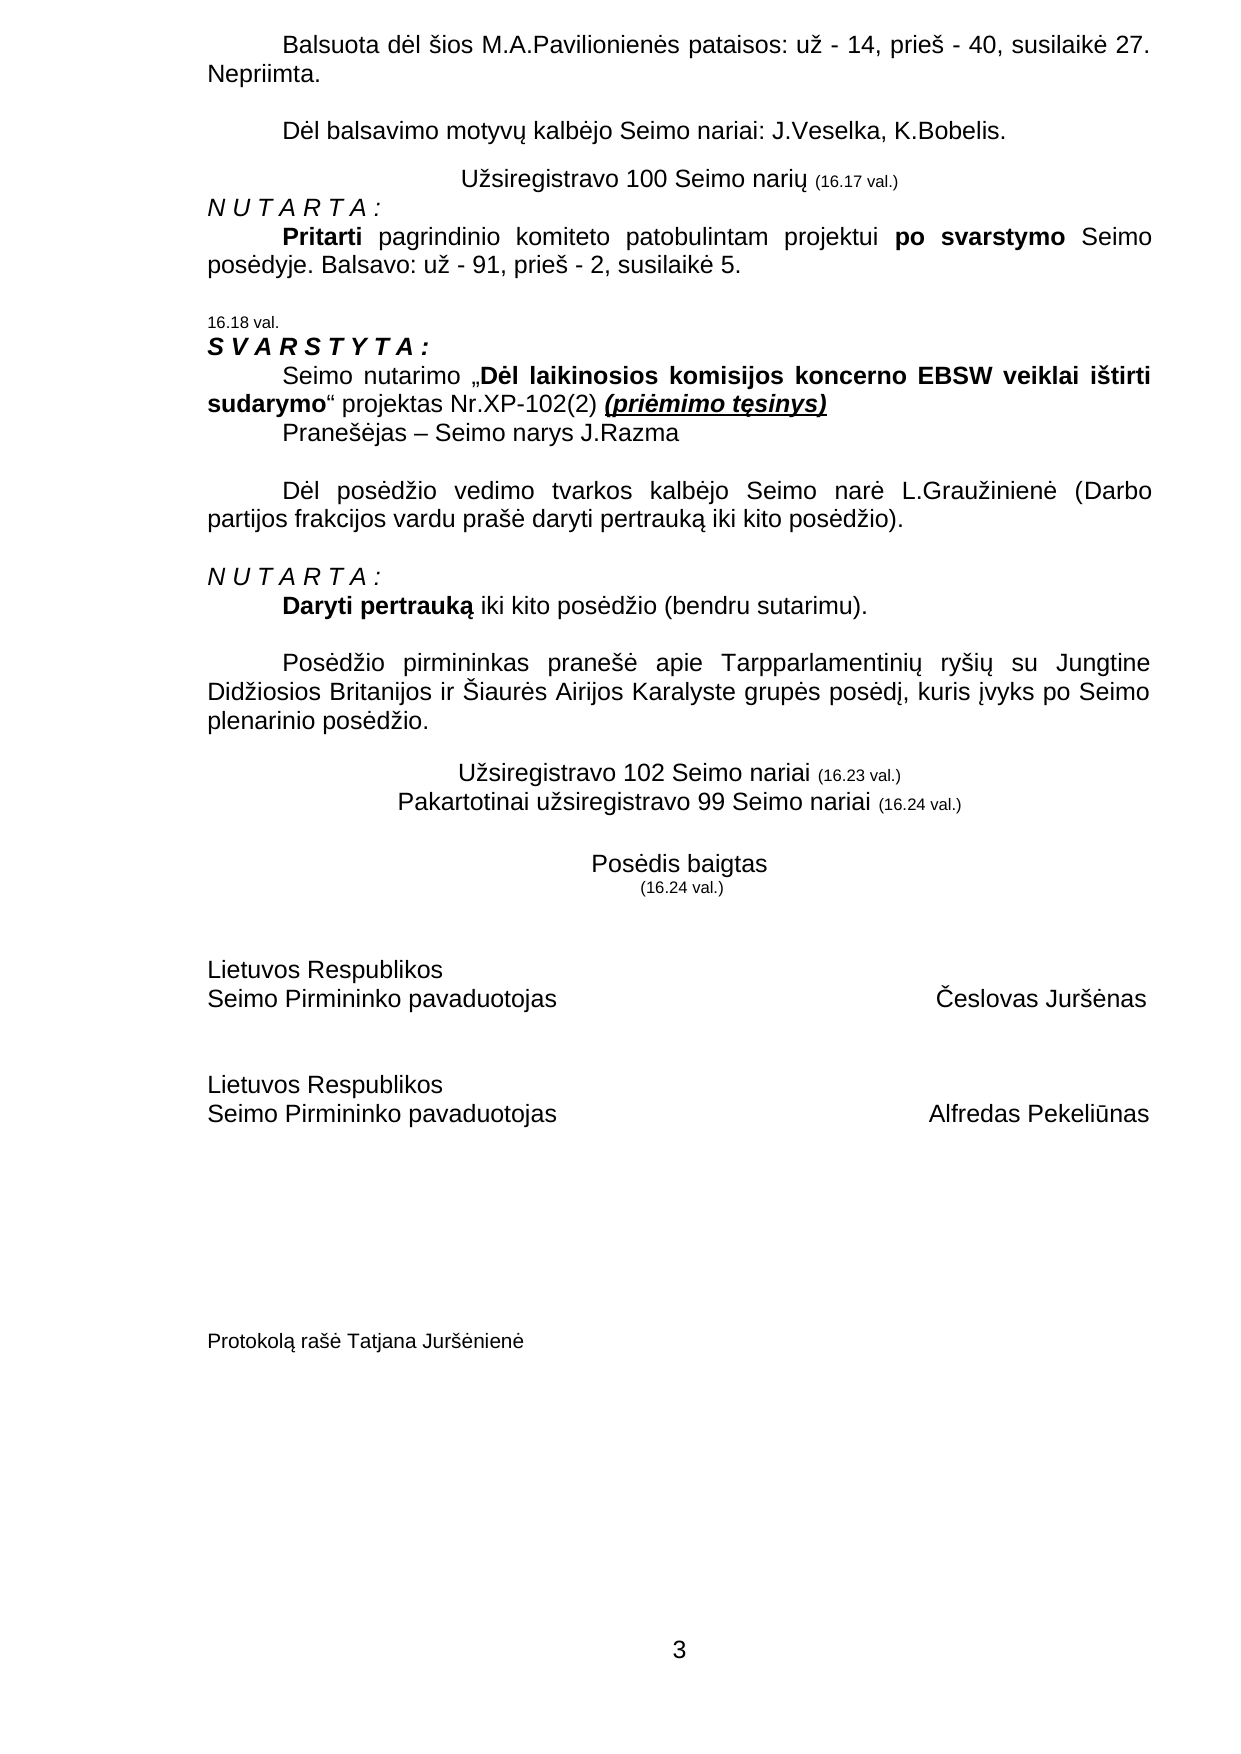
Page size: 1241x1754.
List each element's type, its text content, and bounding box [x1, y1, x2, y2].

text Daryti pertrauką iki kito posėdžio (bendru sutarimu). [207, 591, 1152, 619]
text Lietuvos Respublikos [207, 1070, 1152, 1098]
text (16.24 val.) [207, 878, 1152, 897]
text Protokolą rašė Tatjana Juršėnienė [207, 1328, 1152, 1352]
text Balsuota dėl šios M.A.Pavilionienės pataisos: už - 14, prieš - 40, susilaikė 27. Nepriimta. [207, 30, 1152, 87]
text Užsiregistravo 100 Seimo narių (16.17 val.) [207, 164, 1152, 193]
text Posėdis baigtas [207, 849, 1152, 878]
text Pranešėjas – Seimo narys J.Razma [207, 418, 1152, 447]
text Seimo Pirmininko pavaduotojas Alfredas Pekeliūnas [207, 1098, 1152, 1127]
text Seimo Pirmininko pavaduotojas Česlovas Juršėnas [207, 983, 1152, 1012]
text Dėl posėdžio vedimo tvarkos kalbėjo Seimo narė L.Graužinienė (Darbo partijos frakcijos vardu prašė daryti pertrauką iki kito posėdžio). [207, 476, 1152, 533]
text Pakartotinai užsiregistravo 99 Seimo nariai (16.24 val.) [207, 787, 1152, 816]
text Pritarti pagrindinio komiteto patobulintam projektui po svarstymo Seimo posėdyje. Balsavo: už - 91, prieš - 2, susilaikė 5. [207, 222, 1152, 279]
text N U T A R T A : [207, 562, 1152, 591]
text 16.18 val. [207, 313, 1152, 332]
text Dėl balsavimo motyvų kalbėjo Seimo nariai: J.Veselka, K.Bobelis. [207, 116, 1152, 145]
text Užsiregistravo 102 Seimo nariai (16.23 val.) [207, 758, 1152, 787]
text Seimo nutarimo „Dėl laikinosios komisijos koncerno EBSW veiklai ištirti sudarymo“ projektas Nr.XP-102(2) (priėmimo tęsinys) [207, 361, 1152, 418]
text Posėdžio pirmininkas pranešė apie Tarpparlamentinių ryšių su Jungtine Didžiosios Britanijos ir Šiaurės Airijos Karalyste grupės posėdį, kuris įvyks po Seimo plenarinio posėdžio. [207, 648, 1152, 734]
text Lietuvos Respublikos [207, 955, 1152, 983]
text S V A R S T Y T A : [207, 332, 1152, 361]
text N U T A R T A : [207, 193, 1152, 222]
